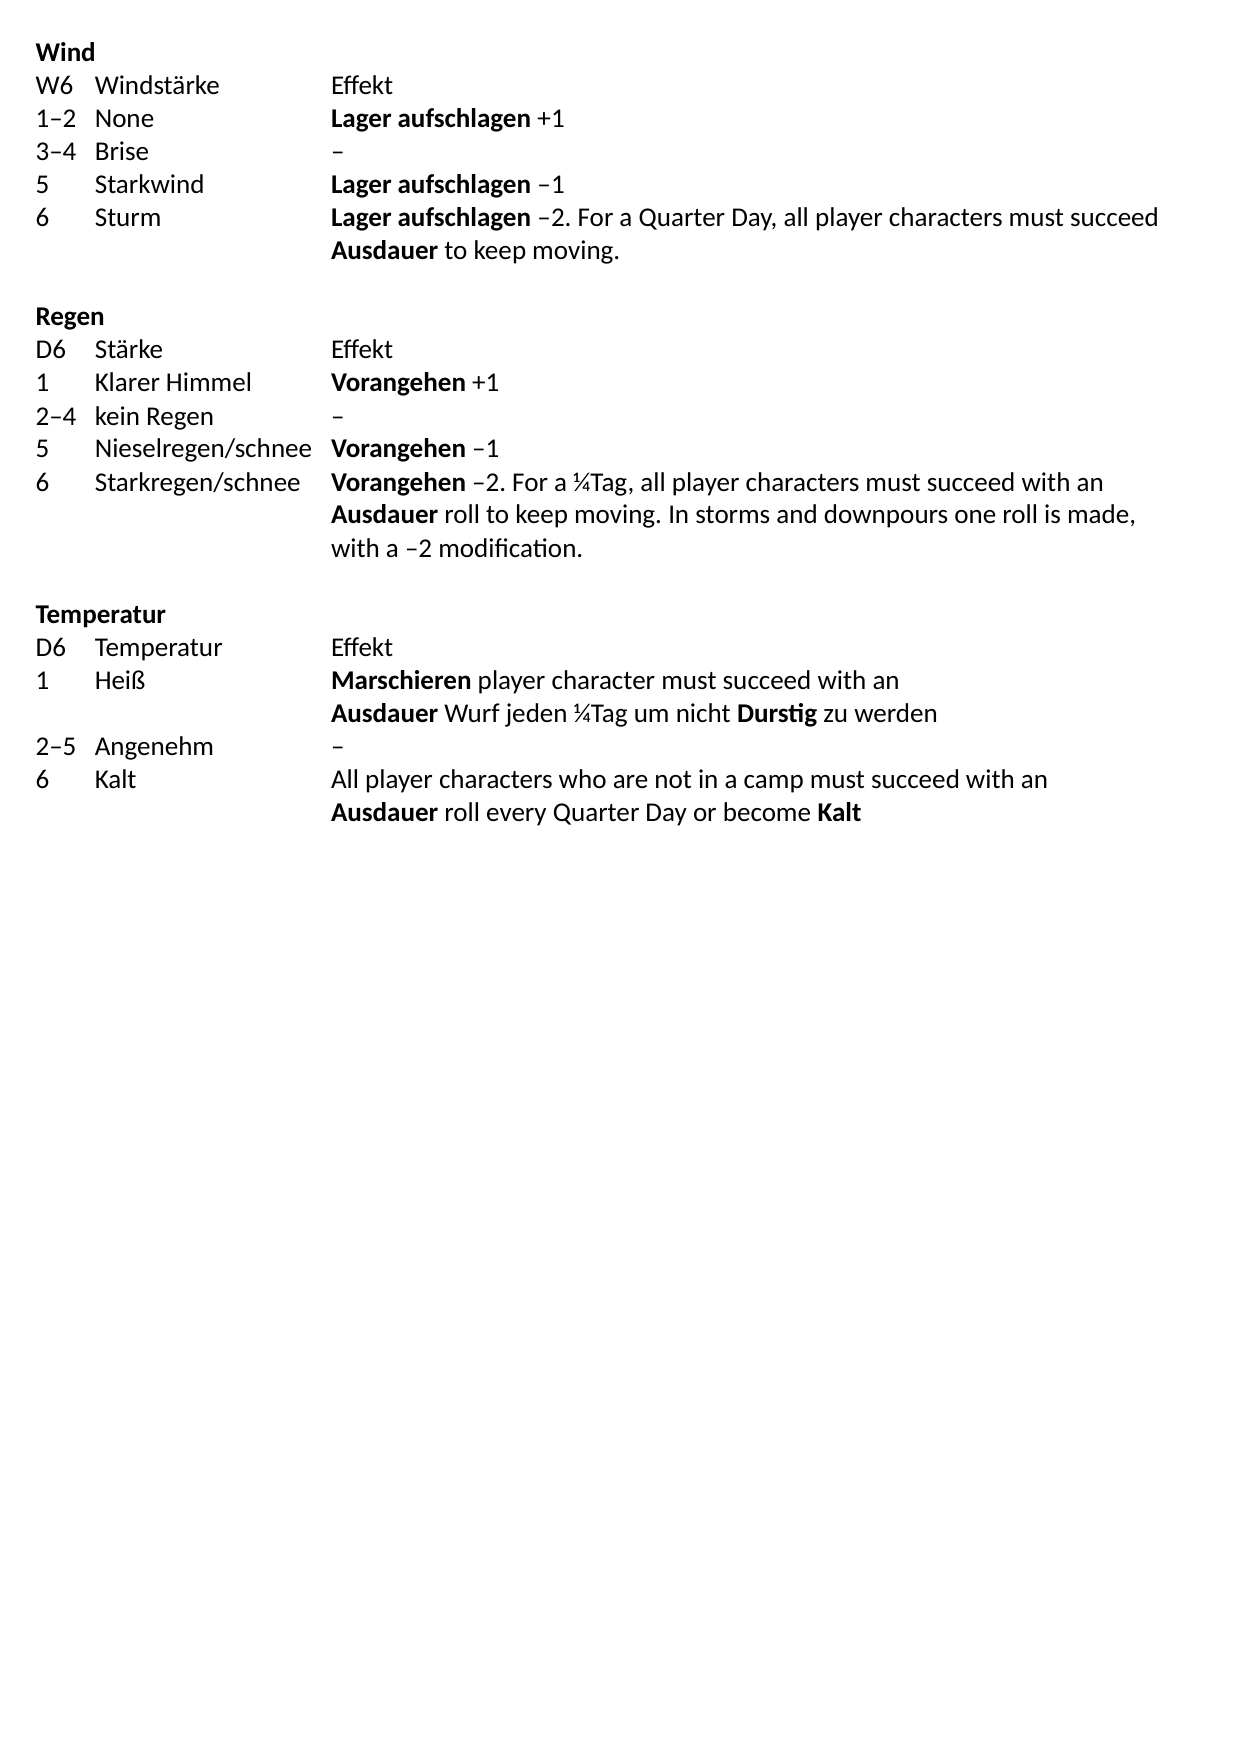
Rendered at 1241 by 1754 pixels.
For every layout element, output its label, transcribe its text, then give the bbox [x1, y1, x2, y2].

text with a –2 modification. [35, 531, 1205, 564]
text Regen [35, 299, 1205, 333]
text Ausdauer roll to keep moving. In storms and downpours one roll is made, [35, 498, 1205, 531]
text 2–5 Angenehm – [35, 729, 1205, 762]
text D6 Stärke Effekt [35, 333, 1205, 366]
text Temperatur [35, 597, 1205, 630]
text 6 Sturm Lager aufschlagen –2. For a Quarter Day, all player characters must succeed Ausdauer to keep moving. [35, 201, 1205, 267]
text 1 Heiß Marschieren player character must succeed with an [35, 663, 1205, 696]
text W6 Windstärke Effekt [35, 68, 1205, 101]
text Ausdauer roll every Quarter Day or become Kalt [35, 795, 1205, 828]
text 3–4 Brise – [35, 134, 1205, 167]
text D6 Temperatur Effekt [35, 630, 1205, 663]
text 1–2 None Lager aufschlagen +1 [35, 101, 1205, 134]
text 1 Klarer Himmel Vorangehen +1 [35, 366, 1205, 399]
text 6 Starkregen/schnee Vorangehen –2. For a ¼Tag, all player characters must succeed with an [35, 465, 1205, 498]
text 5 Starkwind Lager aufschlagen –1 [35, 167, 1205, 201]
text Wind [35, 35, 1205, 68]
text 2–4 kein Regen – [35, 399, 1205, 432]
text Ausdauer Wurf jeden ¼Tag um nicht Durstig zu werden [35, 696, 1205, 729]
text 5 Nieselregen/schnee Vorangehen –1 [35, 432, 1205, 465]
text 6 Kalt All player characters who are not in a camp must succeed with an [35, 762, 1205, 795]
